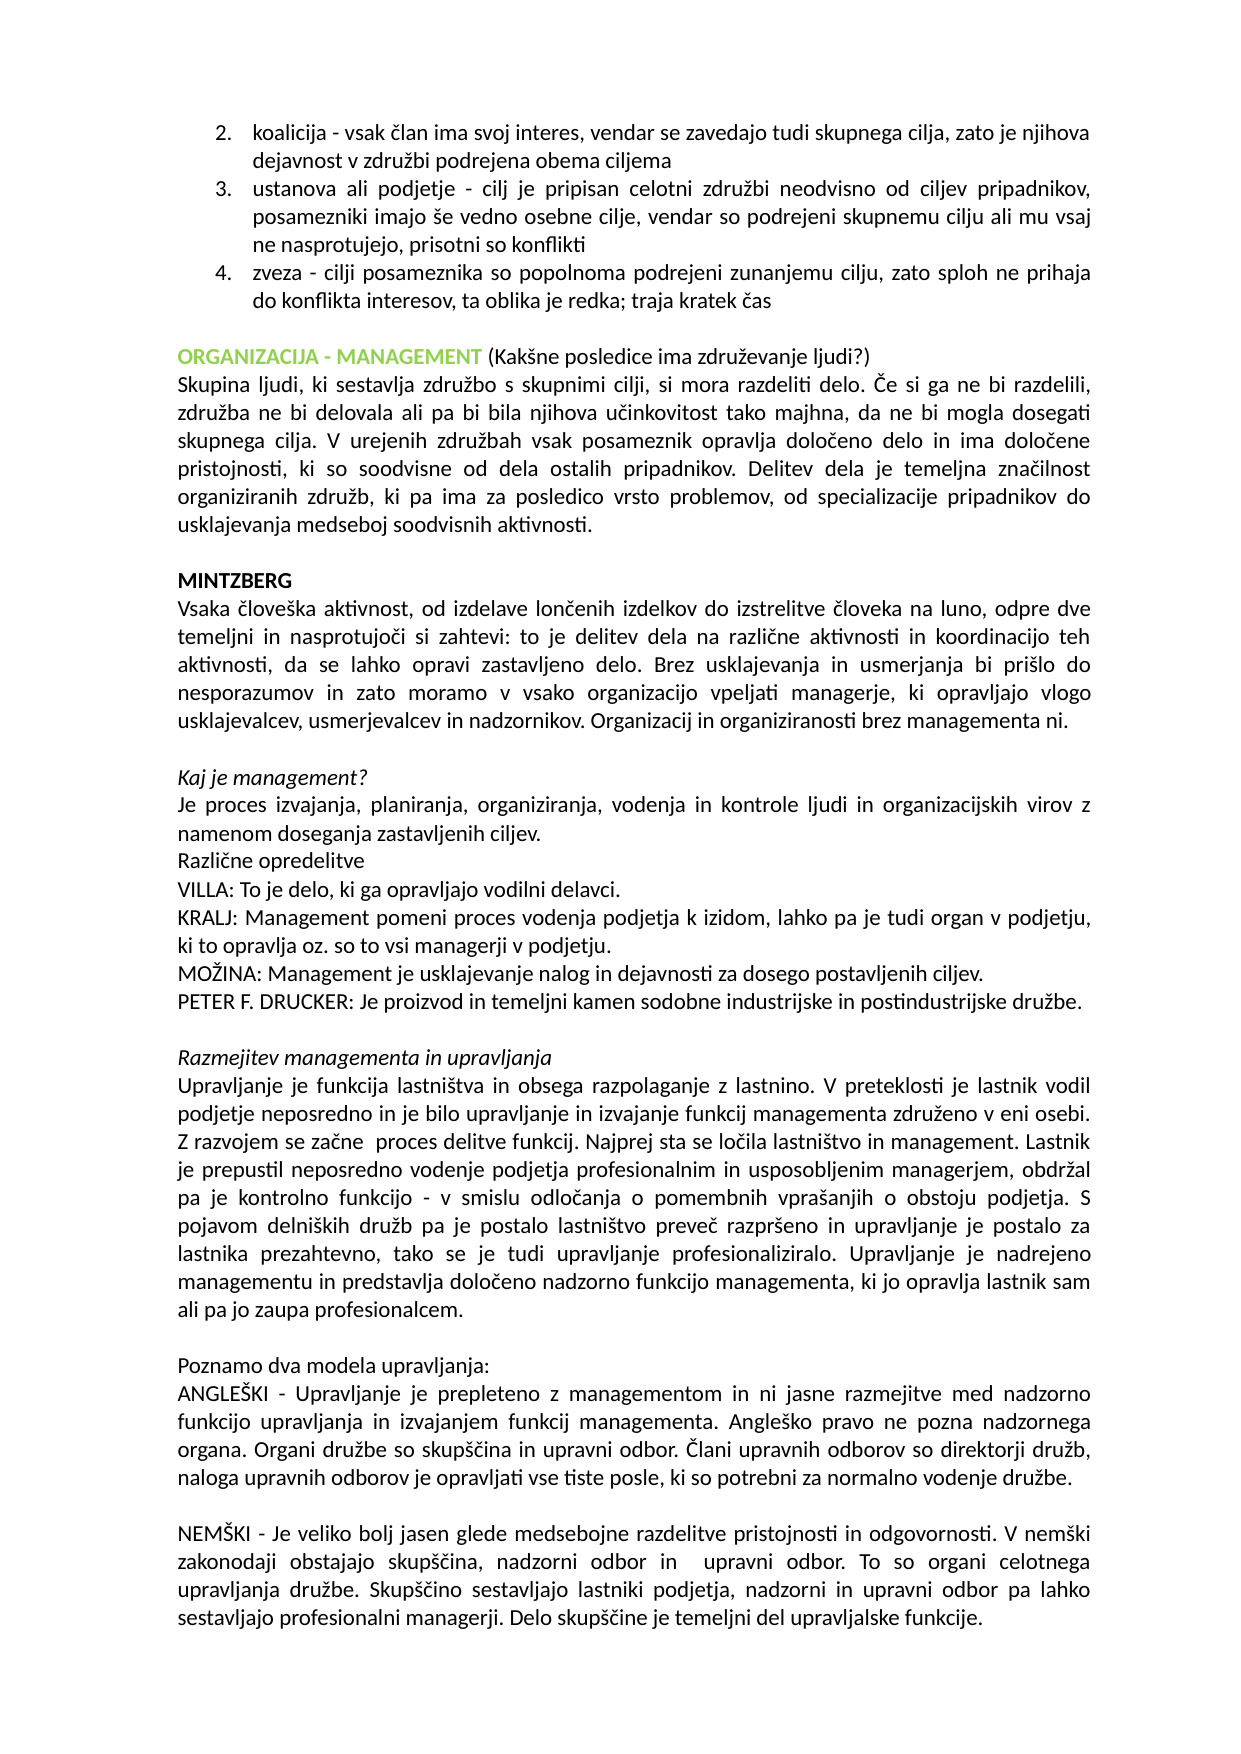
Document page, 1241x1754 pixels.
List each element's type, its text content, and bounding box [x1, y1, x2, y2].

text Razmejitev managementa in upravljanja [177, 1043, 1092, 1071]
text MOŽINA: Management je usklajevanje nalog in dejavnosti za dosego postavljenih ciljev. [177, 959, 1092, 987]
text VILLA: To je delo, ki ga opravljajo vodilni delavci. [177, 875, 1092, 903]
text Različne opredelitve [177, 847, 1092, 875]
text Poznamo dva modela upravljanja: [177, 1351, 1092, 1379]
text ANGLEŠKI - Upravljanje je prepleteno z managementom in ni jasne razmejitve med nadzorno funkcijo upravljanja in izvajanjem funkcij managementa. Angleško pravo ne pozna nadzornega organa. Organi družbe so skupščina in upravni odbor. Člani upravnih odborov so direktorji družb, naloga upravnih odborov je opravljati vse tiste posle, ki so potrebni za normalno vodenje družbe. [177, 1379, 1092, 1491]
text Skupina ljudi, ki sestavlja združbo s skupnimi cilji, si mora razdeliti delo. Če si ga ne bi razdelili, združba ne bi delovala ali pa bi bila njihova učinkovitost tako majhna, da ne bi mogla dosegati skupnega cilja. V urejenih združbah vsak posameznik opravlja določeno delo in ima določene pristojnosti, ki so soodvisne od dela ostalih pripadnikov. Delitev dela je temeljna značilnost organiziranih združb, ki pa ima za posledico vrsto problemov, od specializacije pripadnikov do usklajevanja medseboj soodvisnih aktivnosti. [177, 370, 1092, 538]
list zveza - cilji posameznika so popolnoma podrejeni zunanjemu cilju, zato sploh ne prihaja do konflikta interesov, ta oblika je redka; traja kratek čas [215, 258, 1092, 314]
text Kaj je management? [177, 763, 1092, 791]
text ORGANIZACIJA - MANAGEMENT (Kakšne posledice ima združevanje ljudi?) [177, 342, 1092, 370]
text MINTZBERG [177, 566, 1092, 594]
list koalicija - vsak član ima svoj interes, vendar se zavedajo tudi skupnega cilja, zato je njihova dejavnost v združbi podrejena obema ciljema [215, 118, 1092, 174]
text NEMŠKI - Je veliko bolj jasen glede medsebojne razdelitve pristojnosti in odgovornosti. V nemški zakonodaji obstajajo skupščina, nadzorni odbor in upravni odbor. To so organi celotnega upravljanja družbe. Skupščino sestavljajo lastniki podjetja, nadzorni in upravni odbor pa lahko sestavljajo profesionalni managerji. Delo skupščine je temeljni del upravljalske funkcije. [177, 1519, 1092, 1631]
list ustanova ali podjetje - cilj je pripisan celotni združbi neodvisno od ciljev pripadnikov, posamezniki imajo še vedno osebne cilje, vendar so podrejeni skupnemu cilju ali mu vsaj ne nasprotujejo, prisotni so konflikti [215, 174, 1092, 258]
text KRALJ: Management pomeni proces vodenja podjetja k izidom, lahko pa je tudi organ v podjetju, ki to opravlja oz. so to vsi managerji v podjetju. [177, 903, 1092, 959]
text Je proces izvajanja, planiranja, organiziranja, vodenja in kontrole ljudi in organizacijskih virov z namenom doseganja zastavljenih ciljev. [177, 791, 1092, 847]
text Upravljanje je funkcija lastništva in obsega razpolaganje z lastnino. V preteklosti je lastnik vodil podjetje neposredno in je bilo upravljanje in izvajanje funkcij managementa združeno v eni osebi. Z razvojem se začne proces delitve funkcij. Najprej sta se ločila lastništvo in management. Lastnik je prepustil neposredno vodenje podjetja profesionalnim in usposobljenim managerjem, obdržal pa je kontrolno funkcijo - v smislu odločanja o pomembnih vprašanjih o obstoju podjetja. S pojavom delniških družb pa je postalo lastništvo preveč razpršeno in upravljanje je postalo za lastnika prezahtevno, tako se je tudi upravljanje profesionaliziralo. Upravljanje je nadrejeno managementu in predstavlja določeno nadzorno funkcijo managementa, ki jo opravlja lastnik sam ali pa jo zaupa profesionalcem. [177, 1071, 1092, 1323]
text Vsaka človeška aktivnost, od izdelave lončenih izdelkov do izstrelitve človeka na luno, odpre dve temeljni in nasprotujoči si zahtevi: to je delitev dela na različne aktivnosti in koordinacijo teh aktivnosti, da se lahko opravi zastavljeno delo. Brez usklajevanja in usmerjanja bi prišlo do nesporazumov in zato moramo v vsako organizacijo vpeljati managerje, ki opravljajo vlogo usklajevalcev, usmerjevalcev in nadzornikov. Organizacij in organiziranosti brez managementa ni. [177, 594, 1092, 734]
text PETER F. DRUCKER: Je proizvod in temeljni kamen sodobne industrijske in postindustrijske družbe. [177, 987, 1092, 1015]
